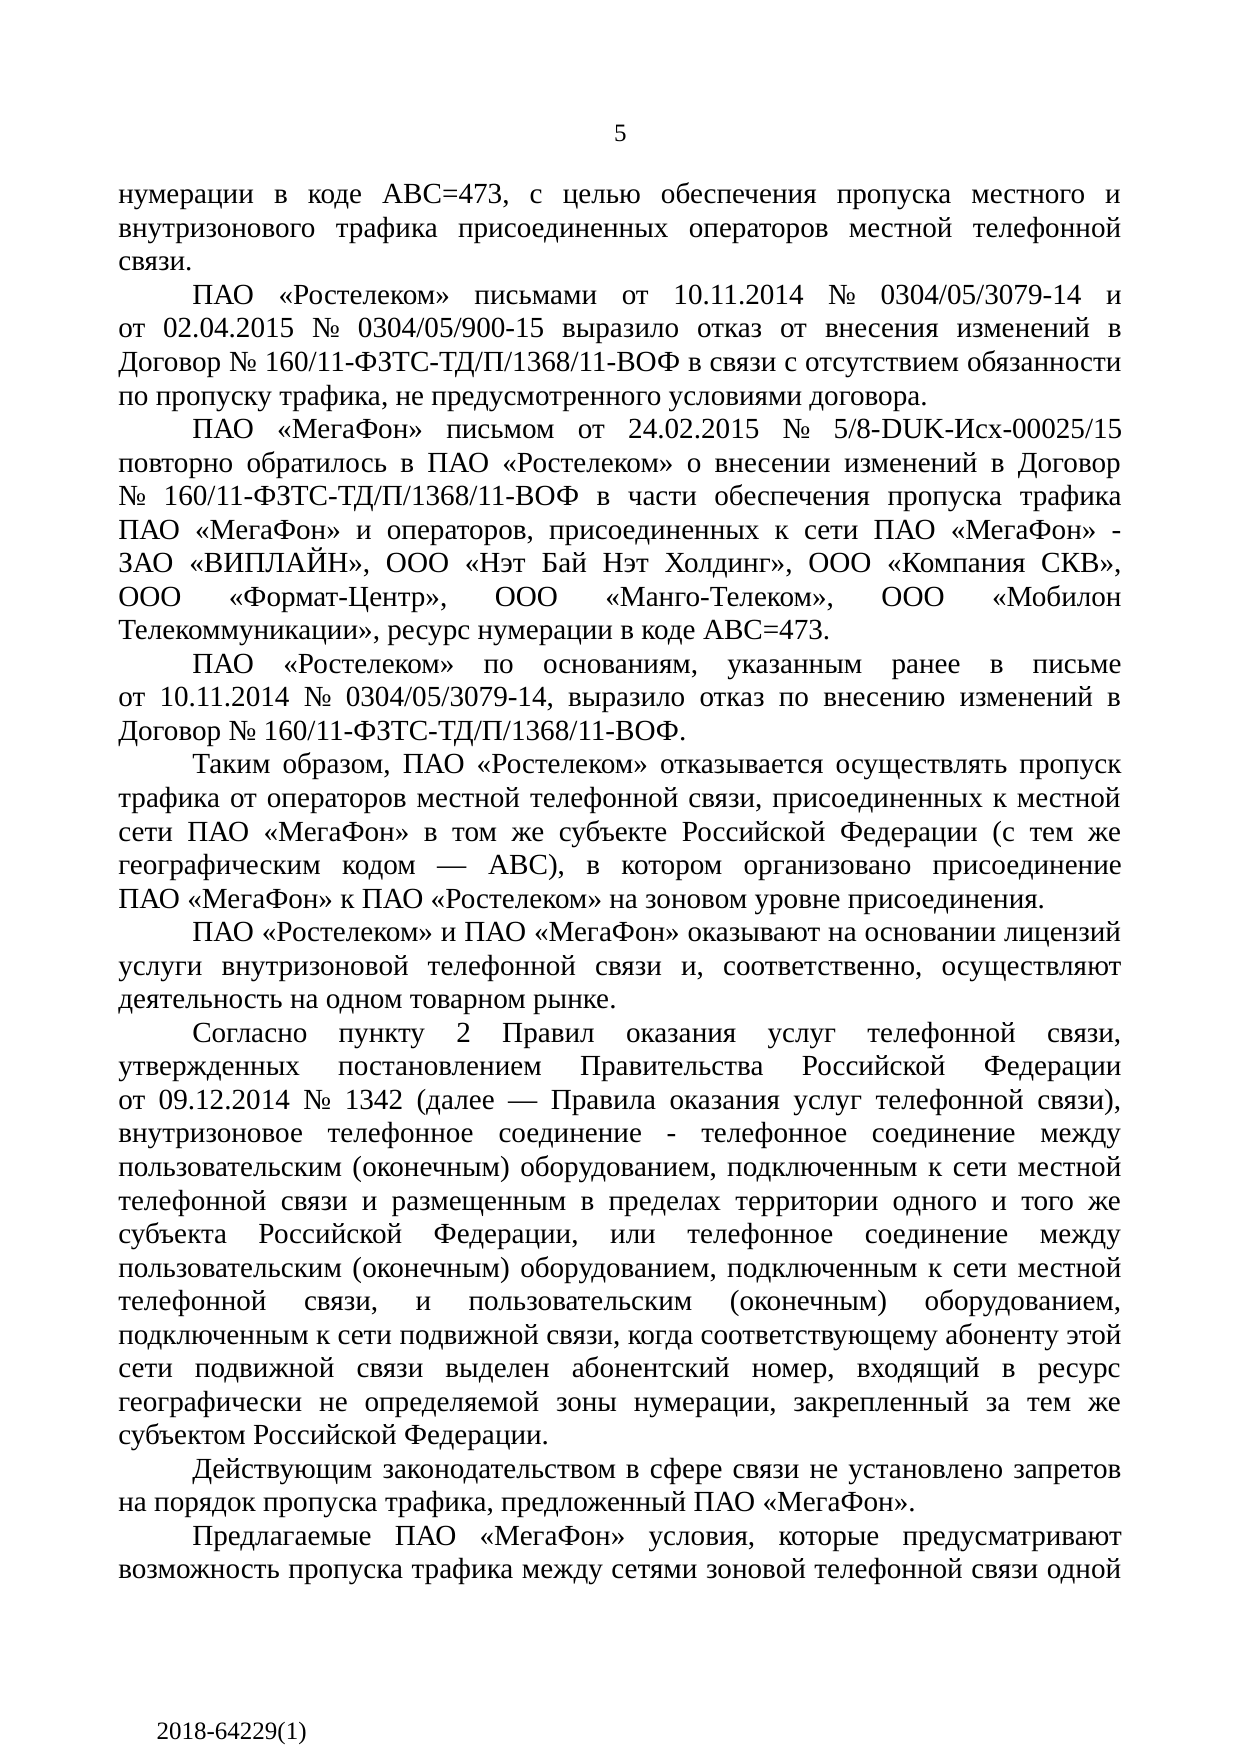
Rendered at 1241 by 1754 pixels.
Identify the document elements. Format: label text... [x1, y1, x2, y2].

text Действующим законодательством в сфере связи не установлено запретов на порядок пропуска трафика, предложенный ПАО «МегаФон». [118, 1451, 1122, 1518]
text ПАО «Ростелеком» и ПАО «МегаФон» оказывают на основании лицензий услуги внутризоновой телефонной связи и, соответственно, осуществляют деятельность на одном товарном рынке. [118, 914, 1122, 1015]
text ПАО «Ростелеком» письмами от 10.11.2014 № 0304/05/3079-14 и от 02.04.2015 № 0304/05/900-15 выразило отказ от внесения изменений в Договор № 160/11-ФЗТС-ТД/П/1368/11-ВОФ в связи с отсутствием обязанности по пропуску трафика, не предусмотренного условиями договора. [118, 277, 1122, 411]
text нумерации в коде АВС=473, с целью обеспечения пропуска местного и внутризонового трафика присоединенных операторов местной телефонной связи. [118, 176, 1122, 277]
text Согласно пункту 2 Правил оказания услуг телефонной связи, утвержденных постановлением Правительства Российской Федерации от 09.12.2014 № 1342 (далее — Правила оказания услуг телефонной связи), внутризоновое телефонное соединение - телефонное соединение между пользовательским (оконечным) оборудованием, подключенным к сети местной телефонной связи и размещенным в пределах территории одного и того же субъекта Российской Федерации, или телефонное соединение между пользовательским (оконечным) оборудованием, подключенным к сети местной телефонной связи, и пользовательским (оконечным) оборудованием, подключенным к сети подвижной связи, когда соответствующему абоненту этой сети подвижной связи выделен абонентский номер, входящий в ресурс географически не определяемой зоны нумерации, закрепленный за тем же субъектом Российской Федерации. [118, 1015, 1122, 1451]
text ПАО «Ростелеком» по основаниям, указанным ранее в письме от 10.11.2014 № 0304/05/3079-14, выразило отказ по внесению изменений в Договор № 160/11-ФЗТС-ТД/П/1368/11-ВОФ. [118, 646, 1122, 747]
text Таким образом, ПАО «Ростелеком» отказывается осуществлять пропуск трафика от операторов местной телефонной связи, присоединенных к местной сети ПАО «МегаФон» в том же субъекте Российской Федерации (с тем же географическим кодом — ABC), в котором организовано присоединение ПАО «МегаФон» к ПАО «Ростелеком» на зоновом уровне присоединения. [118, 747, 1122, 914]
text ПАО «МегаФон» письмом от 24.02.2015 № 5/8-DUK-Исх-00025/15 повторно обратилось в ПАО «Ростелеком» о внесении изменений в Договор № 160/11-ФЗТС-ТД/П/1368/11-ВОФ в части обеспечения пропуска трафика ПАО «МегаФон» и операторов, присоединенных к сети ПАО «МегаФон» - ЗАО «ВИПЛАЙН», ООО «Нэт Бай Нэт Холдинг», ООО «Компания СКВ», ООО «Формат-Центр», ООО «Манго-Телеком», ООО «Мобилон Телекоммуникации», ресурс нумерации в коде АВС=473. [118, 411, 1122, 646]
text Предлагаемые ПАО «МегаФон» условия, которые предусматривают возможность пропуска трафика между сетями зоновой телефонной связи одной [118, 1518, 1122, 1585]
